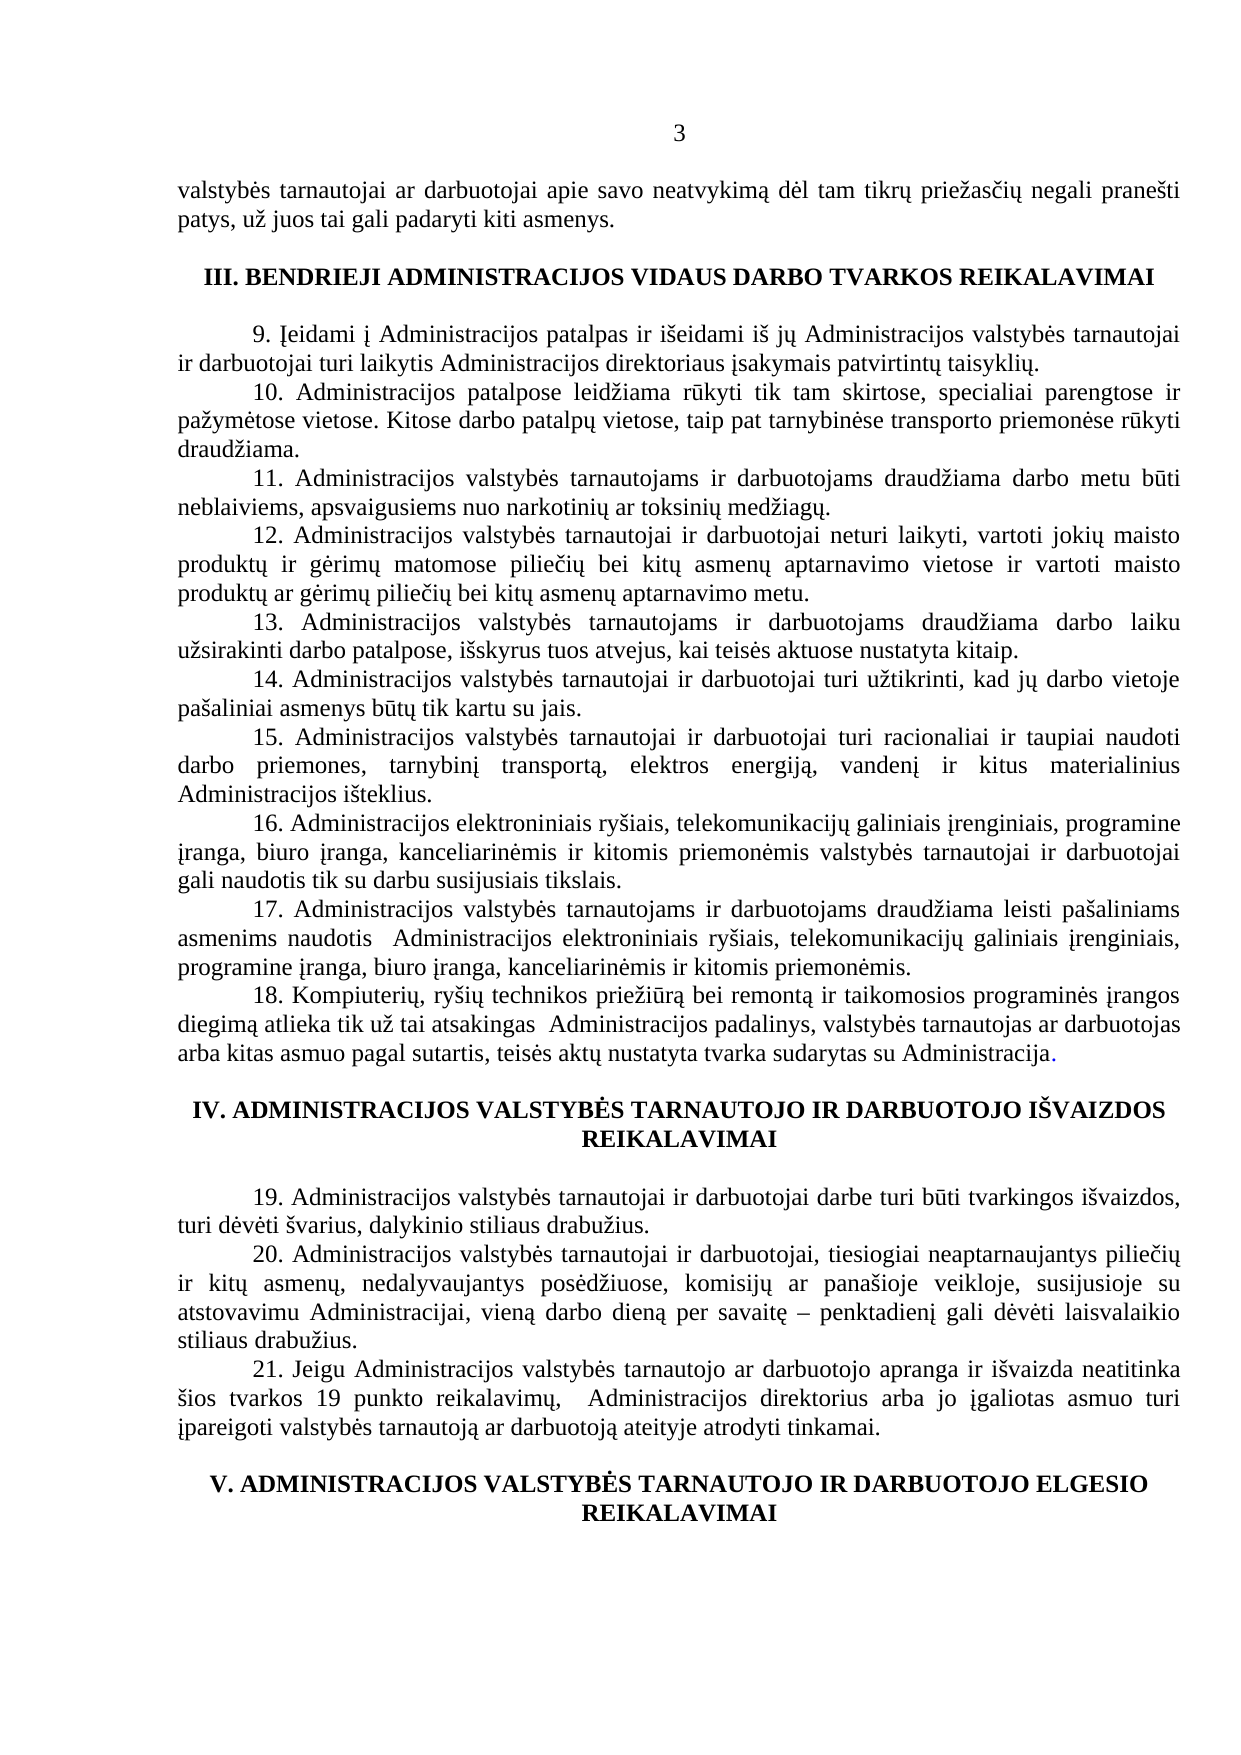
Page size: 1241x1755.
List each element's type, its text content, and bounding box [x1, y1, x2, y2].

text 16. Administracijos elektroniniais ryšiais, telekomunikacijų galiniais įrenginiais, programine įranga, biuro įranga, kanceliarinėmis ir kitomis priemonėmis valstybės tarnautojai ir darbuotojai gali naudotis tik su darbu susijusiais tikslais. [177, 808, 1181, 894]
text 19. Administracijos valstybės tarnautojai ir darbuotojai darbe turi būti tvarkingos išvaizdos, turi dėvėti švarius, dalykinio stiliaus drabužius. [177, 1182, 1181, 1239]
text 12. Administracijos valstybės tarnautojai ir darbuotojai neturi laikyti, vartoti jokių maisto produktų ir gėrimų matomose piliečių bei kitų asmenų aptarnavimo vietose ir vartoti maisto produktų ar gėrimų piliečių bei kitų asmenų aptarnavimo metu. [177, 521, 1181, 607]
text 11. Administracijos valstybės tarnautojams ir darbuotojams draudžiama darbo metu būti neblaiviems, apsvaigusiems nuo narkotinių ar toksinių medžiagų. [177, 463, 1181, 521]
text III. BENDRIEJI ADMINISTRACIJOS VIDAUS DARBO TVARKOS REIKALAVIMAI [177, 262, 1181, 291]
text IV. ADMINISTRACIJOS VALSTYBĖS TARNAUTOJO IR DARBUOTOJO IŠVAIZDOS REIKALAVIMAI [177, 1096, 1181, 1153]
text 15. Administracijos valstybės tarnautojai ir darbuotojai turi racionaliai ir taupiai naudoti darbo priemones, tarnybinį transportą, elektros energiją, vandenį ir kitus materialinius Administracijos išteklius. [177, 722, 1181, 808]
text 20. Administracijos valstybės tarnautojai ir darbuotojai, tiesiogiai neaptarnaujantys piliečių ir kitų asmenų, nedalyvaujantys posėdžiuose, komisijų ar panašioje veikloje, susijusioje su atstovavimu Administracijai, vieną darbo dieną per savaitę – penktadienį gali dėvėti laisvalaikio stiliaus drabužius. [177, 1239, 1181, 1354]
text 17. Administracijos valstybės tarnautojams ir darbuotojams draudžiama leisti pašaliniams asmenims naudotis Administracijos elektroniniais ryšiais, telekomunikacijų galiniais įrenginiais, programine įranga, biuro įranga, kanceliarinėmis ir kitomis priemonėmis. [177, 894, 1181, 981]
text 21. Jeigu Administracijos valstybės tarnautojo ar darbuotojo apranga ir išvaizda neatitinka šios tvarkos 19 punkto reikalavimų, Administracijos direktorius arba jo įgaliotas asmuo turi įpareigoti valstybės tarnautoją ar darbuotoją ateityje atrodyti tinkamai. [177, 1354, 1181, 1441]
text valstybės tarnautojai ar darbuotojai apie savo neatvykimą dėl tam tikrų priežasčių negali pranešti patys, už juos tai gali padaryti kiti asmenys. [177, 176, 1181, 233]
text V. ADMINISTRACIJOS VALSTYBĖS TARNAUTOJO IR DARBUOTOJO ELGESIO REIKALAVIMAI [177, 1469, 1181, 1527]
text 9. Įeidami į Administracijos patalpas ir išeidami iš jų Administracijos valstybės tarnautojai ir darbuotojai turi laikytis Administracijos direktoriaus įsakymais patvirtintų taisyklių. [177, 319, 1181, 377]
text 14. Administracijos valstybės tarnautojai ir darbuotojai turi užtikrinti, kad jų darbo vietoje pašaliniai asmenys būtų tik kartu su jais. [177, 664, 1181, 722]
text 18. Kompiuterių, ryšių technikos priežiūrą bei remontą ir taikomosios programinės įrangos diegimą atlieka tik už tai atsakingas Administracijos padalinys, valstybės tarnautojas ar darbuotojas arba kitas asmuo pagal sutartis, teisės aktų nustatyta tvarka sudarytas su Administracija. [177, 981, 1181, 1067]
text 13. Administracijos valstybės tarnautojams ir darbuotojams draudžiama darbo laiku užsirakinti darbo patalpose, išskyrus tuos atvejus, kai teisės aktuose nustatyta kitaip. [177, 607, 1181, 664]
text 10. Administracijos patalpose leidžiama rūkyti tik tam skirtose, specialiai parengtose ir pažymėtose vietose. Kitose darbo patalpų vietose, taip pat tarnybinėse transporto priemonėse rūkyti draudžiama. [177, 377, 1181, 463]
